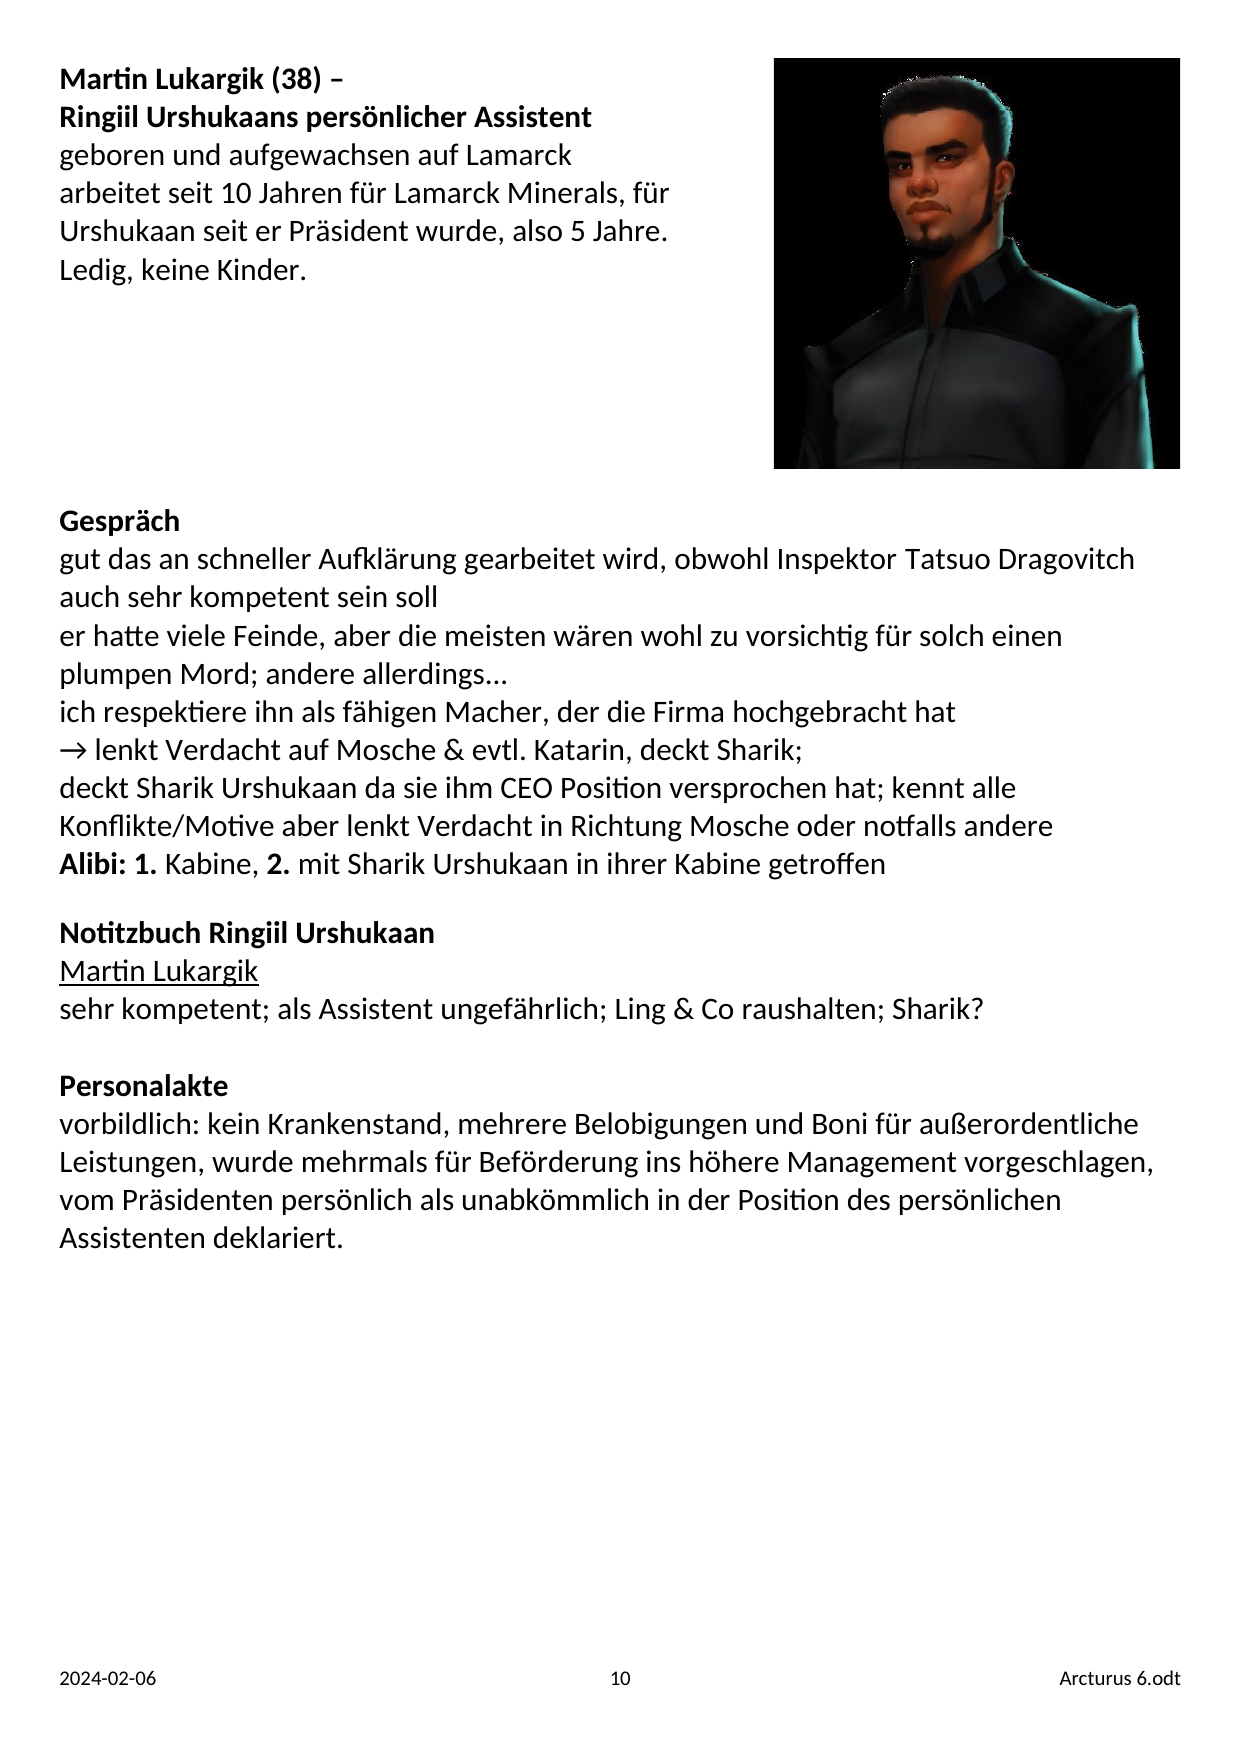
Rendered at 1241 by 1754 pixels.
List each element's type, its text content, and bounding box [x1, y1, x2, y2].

text vorbildlich: kein Krankenstand, mehrere Belobigungen und Boni für außerordentliche Leistungen, wurde mehrmals für Beförderung ins höhere Management vorgeschlagen, vom Präsidenten persönlich als unabkömmlich in der Position des persönlichen Assistenten deklariert. [59, 1104, 1181, 1256]
text sehr kompetent; als Assistent ungefährlich; Ling & Co raushalten; Sharik? [59, 989, 1181, 1027]
text Martin Lukargik [59, 951, 1181, 989]
text Personalakte [59, 1066, 1181, 1104]
text → lenkt Verdacht auf Mosche & evtl. Katarin, deckt Sharik; [59, 730, 1181, 768]
text Notitzbuch Ringiil Urshukaan [59, 913, 1181, 951]
text Ledig, keine Kinder. [59, 250, 773, 288]
text Ringiil Urshukaans persönlicher Assistent [59, 97, 773, 135]
text er hatte viele Feinde, aber die meisten wären wohl zu vorsichtig für solch einen plumpen Mord; andere allerdings... [59, 616, 1181, 692]
text Alibi: 1. Kabine, 2. mit Sharik Urshukaan in ihrer Kabine getroffen [59, 844, 1181, 883]
text geboren und aufgewachsen auf Lamarck arbeitet seit 10 Jahren für Lamarck Minerals, für Urshukaan seit er Präsident wurde, also 5 Jahre. [59, 135, 773, 250]
text ich respektiere ihn als fähigen Macher, der die Firma hochgebracht hat [59, 692, 1181, 730]
text deckt Sharik Urshukaan da sie ihm CEO Position versprochen hat; kennt alle Konflikte/Motive aber lenkt Verdacht in Richtung Mosche oder notfalls andere [59, 768, 1181, 844]
text gut das an schneller Aufklärung gearbeitet wird, obwohl Inspektor Tatsuo Dragovitch auch sehr kompetent sein soll [59, 539, 1181, 616]
picture [773, 58, 1181, 469]
text Martin Lukargik (38) – [59, 59, 773, 97]
text Gespräch [59, 501, 1181, 539]
